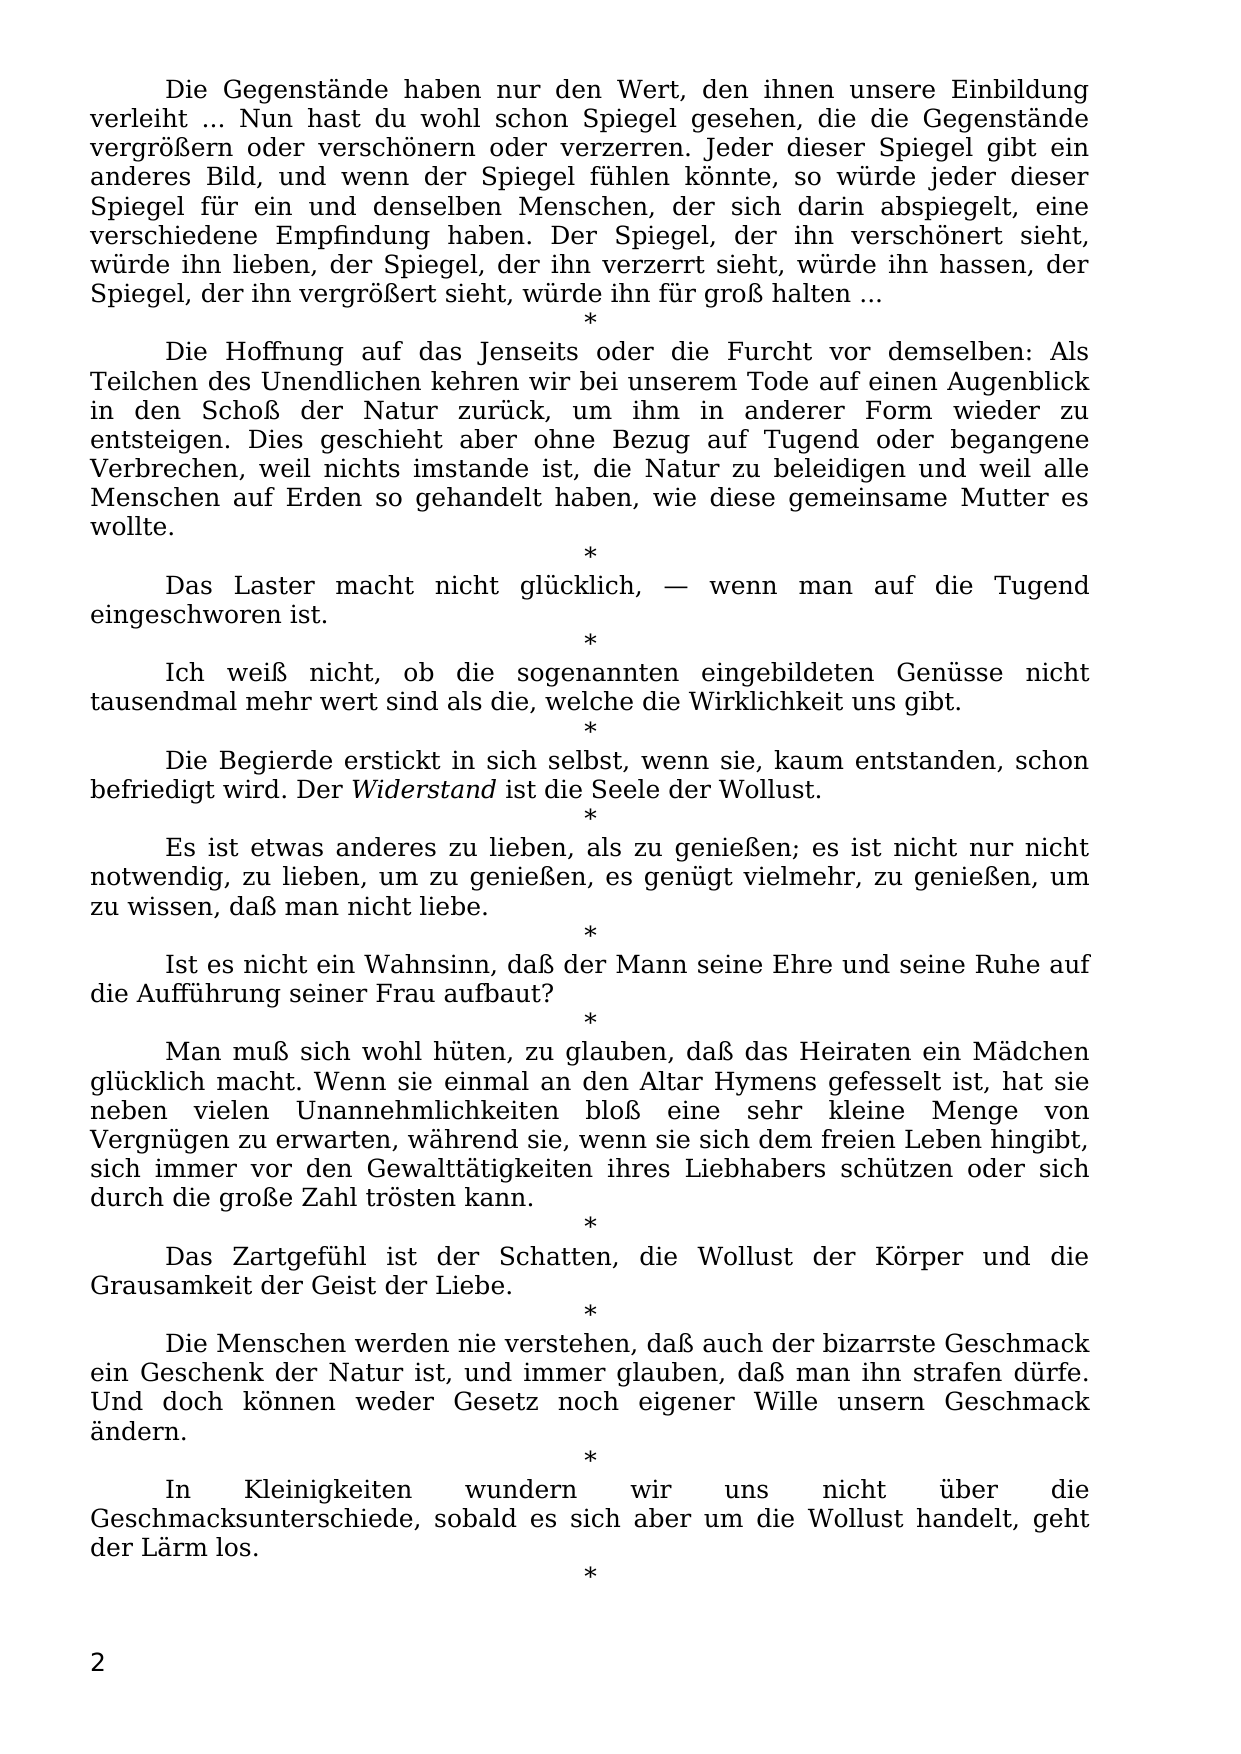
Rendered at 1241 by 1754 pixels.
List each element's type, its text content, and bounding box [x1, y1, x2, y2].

text Die Menschen werden nie verstehen, daß auch der bizarrste Geschmack ein Geschenk der Natur ist, und immer glauben, daß man ihn strafen dürfe. Und doch können weder Gesetz noch eigener Wille unsern Geschmack ändern. [90, 1329, 1091, 1446]
text * [90, 542, 1091, 571]
text Ich weiß nicht, ob die sogenannten eingebildeten Genüsse nicht tausendmal mehr wert sind als die, welche die Wirklichkeit uns gibt. [90, 658, 1091, 717]
text Ist es nicht ein Wahnsinn, daß der Mann seine Ehre und seine Ruhe auf die Aufführung seiner Frau aufbaut? [90, 950, 1091, 1008]
text In Kleinigkeiten wundern wir uns nicht über die Geschmacksunterschiede, sobald es sich aber um die Wollust handelt, geht der Lärm los. [90, 1475, 1091, 1562]
text * [90, 1300, 1091, 1329]
text * [90, 629, 1091, 658]
text Das Laster macht nicht glücklich, — wenn man auf die Tugend eingeschworen ist. [90, 571, 1091, 629]
text Das Zartgefühl ist der Schatten, die Wollust der Körper und die Grausamkeit der Geist der Liebe. [90, 1242, 1091, 1300]
text * [90, 1446, 1091, 1475]
text * [90, 1008, 1091, 1037]
text * [90, 804, 1091, 833]
text Es ist etwas anderes zu lieben, als zu genießen; es ist nicht nur nicht notwendig, zu lieben, um zu genießen, es genügt vielmehr, zu genießen, um zu wissen, daß man nicht liebe. [90, 833, 1091, 921]
text Die Begierde erstickt in sich selbst, wenn sie, kaum entstanden, schon befriedigt wird. Der Widerstand ist die Seele der Wollust. [90, 746, 1091, 804]
text * [90, 1212, 1091, 1242]
text Die Hoffnung auf das Jenseits oder die Furcht vor demselben: Als Teilchen des Unendlichen kehren wir bei unserem Tode auf einen Augenblick in den Schoß der Natur zurück, um ihm in anderer Form wieder zu entsteigen. Dies geschieht aber ohne Bezug auf Tugend oder begangene Verbrechen, weil nichts imstande ist, die Natur zu beleidigen und weil alle Menschen auf Erden so gehandelt haben, wie diese gemeinsame Mutter es wollte. [90, 337, 1091, 542]
text * [90, 308, 1091, 337]
text * [90, 921, 1091, 950]
text * [90, 1562, 1091, 1592]
text Die Gegenstände haben nur den Wert, den ihnen unsere Einbildung verleiht ... Nun hast du wohl schon Spiegel gesehen, die die Gegenstände vergrößern oder verschönern oder verzerren. Jeder dieser Spiegel gibt ein anderes Bild, und wenn der Spiegel fühlen könnte, so würde jeder dieser Spiegel für ein und denselben Menschen, der sich darin abspiegelt, eine verschiedene Empfindung haben. Der Spiegel, der ihn verschönert sieht, würde ihn lieben, der Spiegel, der ihn verzerrt sieht, würde ihn hassen, der Spiegel, der ihn vergrößert sieht, würde ihn für groß halten ... [90, 75, 1091, 308]
text * [90, 717, 1091, 746]
text Man muß sich wohl hüten, zu glauben, daß das Heiraten ein Mädchen glücklich macht. Wenn sie einmal an den Altar Hymens gefesselt ist, hat sie neben vielen Unannehmlichkeiten bloß eine sehr kleine Menge von Vergnügen zu erwarten, während sie, wenn sie sich dem freien Leben hingibt, sich immer vor den Gewalttätigkeiten ihres Liebhabers schützen oder sich durch die große Zahl trösten kann. [90, 1037, 1091, 1212]
